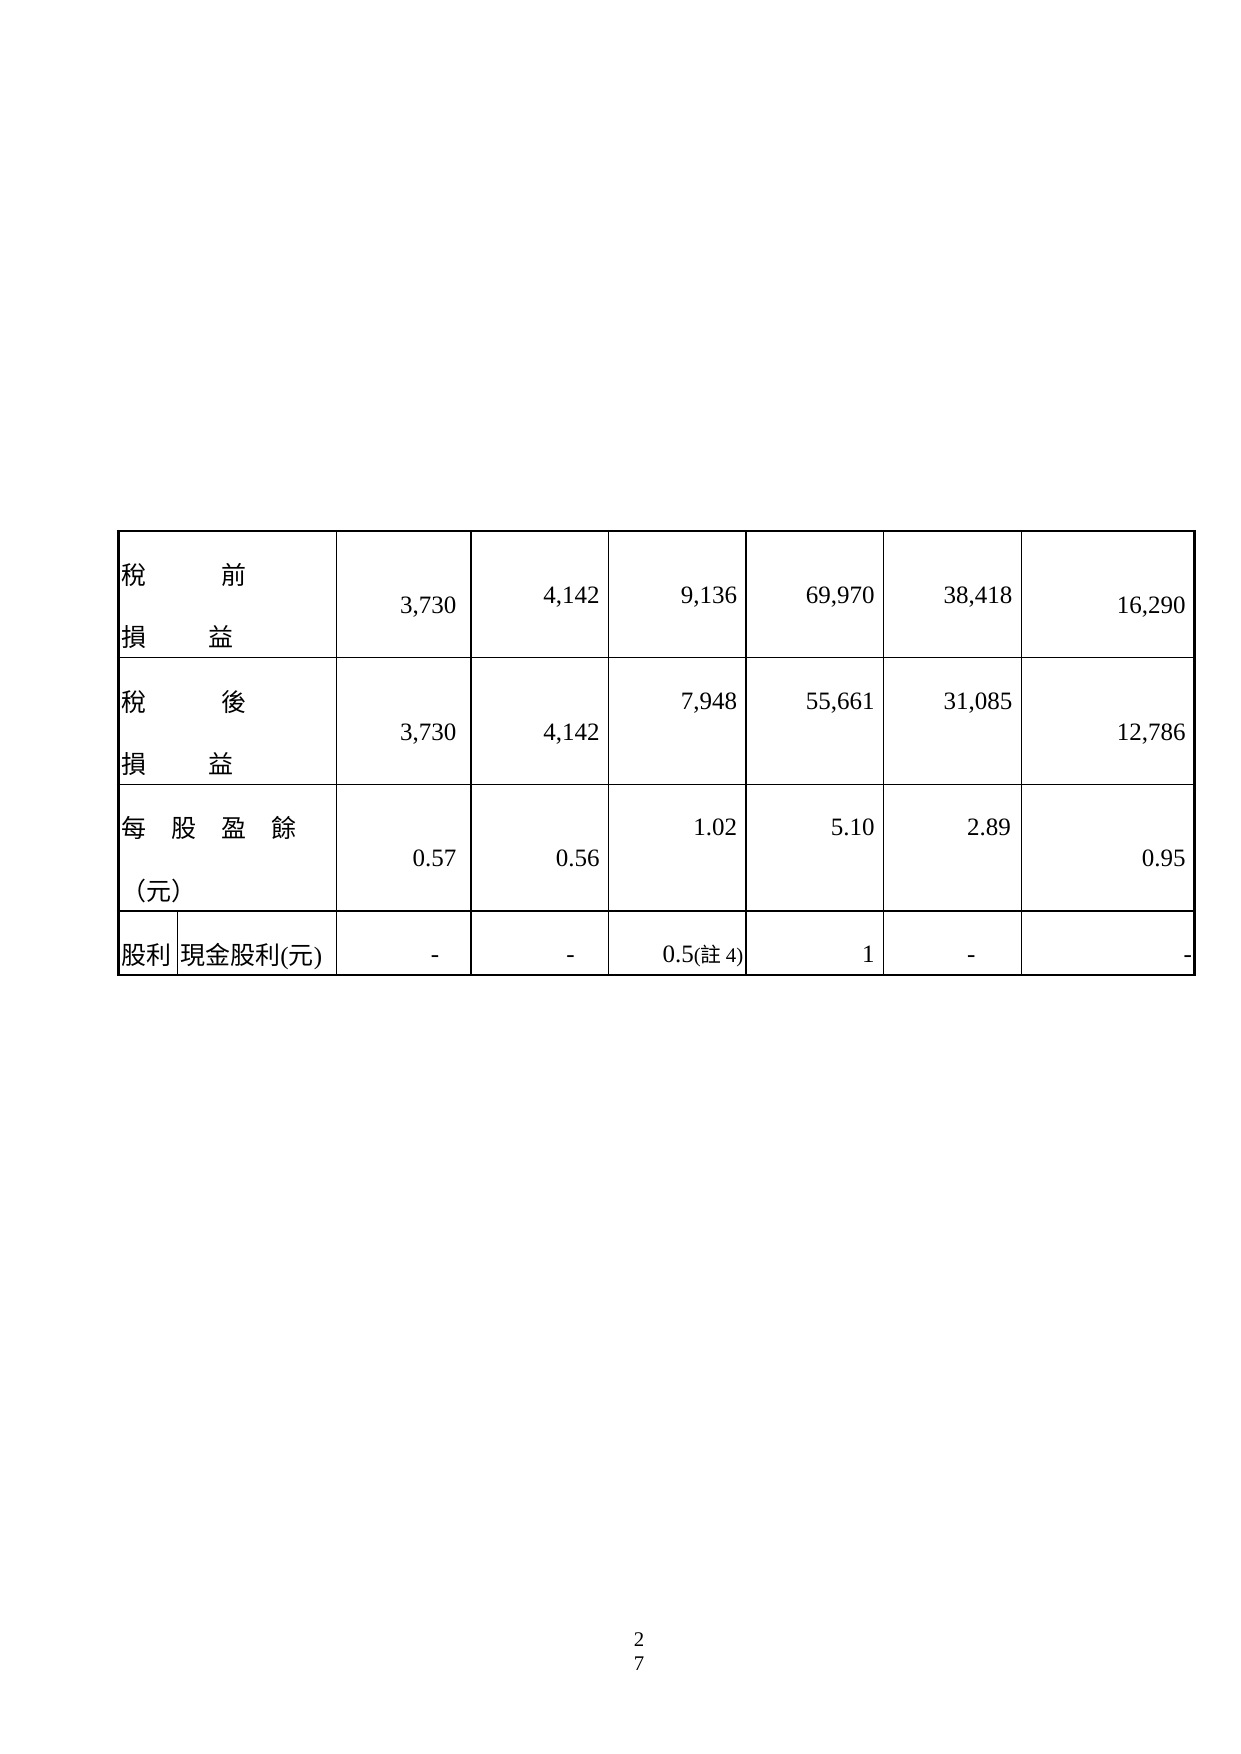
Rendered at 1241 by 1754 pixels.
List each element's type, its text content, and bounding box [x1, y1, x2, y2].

table_cell 現金股利(元) [178, 912, 336, 974]
table_cell [1196, 910, 1240, 974]
table_cell 3,730 [337, 532, 470, 657]
table_cell [1196, 657, 1240, 783]
table_cell [884, 912, 1021, 974]
table_cell 0.5(註4) [609, 912, 745, 974]
table_cell 55,661 [747, 658, 883, 783]
table_cell 稅 前 損 益 [120, 532, 336, 657]
table_cell 每 股 盈 餘（元） [120, 785, 336, 910]
table_cell 股利 [120, 912, 177, 974]
table_cell 1.02 [609, 785, 745, 910]
table_cell 38,418 [884, 532, 1021, 657]
table_cell 4,142 [472, 532, 608, 657]
table_cell 0.57 [337, 785, 470, 910]
table_cell 9,136 [609, 532, 745, 657]
table_cell 稅 後 損 益 [120, 658, 336, 783]
table_cell [1196, 530, 1240, 657]
table_cell 69,970 [747, 532, 883, 657]
table_cell - [472, 912, 608, 974]
table_cell 16,290 [1022, 532, 1193, 657]
table_cell [337, 912, 470, 974]
table_cell 5.10 [747, 785, 883, 910]
table_cell 31,085 [884, 658, 1021, 783]
table_cell 3,730 [337, 658, 470, 783]
table_cell 0.95 [1022, 785, 1193, 910]
table_cell 4,142 [472, 658, 608, 783]
table_cell 1 [747, 912, 883, 974]
table_cell - [1022, 912, 1193, 974]
table_cell [1196, 784, 1240, 910]
table_cell 7,948 [609, 658, 745, 783]
table_cell 0.56 [472, 785, 608, 910]
table_cell 2.89 [884, 785, 1021, 910]
table_cell 12,786 [1022, 658, 1193, 783]
